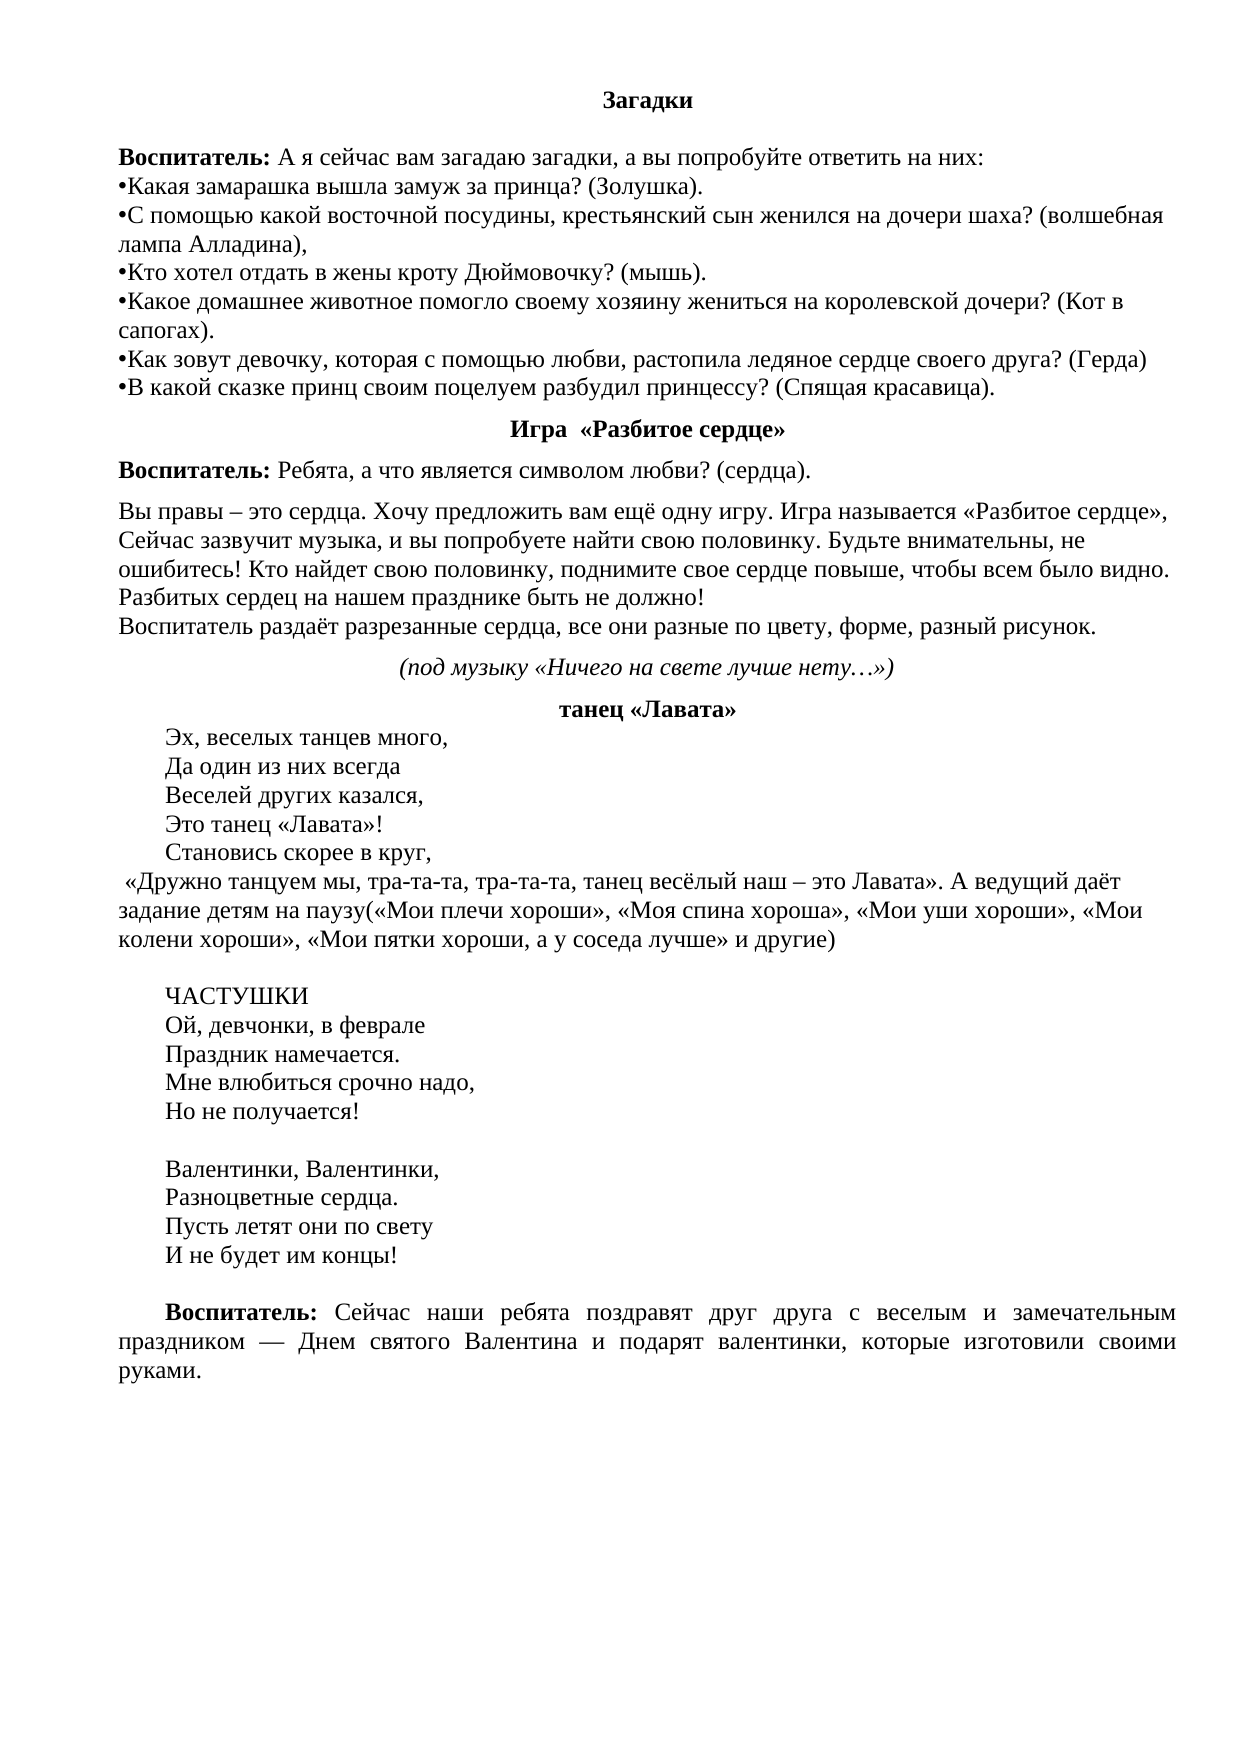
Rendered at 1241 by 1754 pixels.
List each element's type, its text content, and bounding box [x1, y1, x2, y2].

text И не будет им концы! [118, 1240, 1177, 1269]
text Воспитатель: Ребята, а что является символом любви? (сердца). [118, 455, 1177, 484]
text Да один из них всегда [118, 751, 1177, 780]
text Валентинки, Валентинки, [118, 1154, 1177, 1182]
text Ой, девчонки, в феврале [118, 1010, 1177, 1039]
text Становись скорее в круг, [118, 837, 1177, 866]
text Разноцветные сердца. [118, 1182, 1177, 1211]
list Какая замарашка вышла замуж за принца? (Золушка). [118, 171, 1177, 200]
text Воспитатель: А я сейчас вам загадаю загадки, а вы попробуйте ответить на них: [118, 142, 1177, 171]
text Мне влюбиться срочно надо, [118, 1067, 1177, 1096]
text танец «Лавата» [118, 694, 1177, 722]
text ЧАСТУШКИ [118, 981, 1177, 1010]
text Загадки [118, 85, 1177, 114]
list Какое домашнее животное помогло своему хозяину жениться на королевской дочери? (Кот в сапогах). [118, 286, 1177, 344]
text (под музыку «Ничего на свете лучше нету…») [118, 652, 1177, 681]
text Игра «Разбитое сердце» [118, 414, 1177, 442]
text Пусть летят они по свету [118, 1211, 1177, 1240]
text Вы правы – это сердца. Хочу предложить вам ещё одну игру. Игра называется «Разбитое сердце», Сейчас зазвучит музыка, и вы попробуете найти свою половинку. Будьте внимательны, не ошибитесь! Кто найдет свою половинку, поднимите свое сердце повыше, чтобы всем было видно. Разбитых сердец на нашем празднике быть не должно! Воспитатель раздаёт разрезанные сердца, все они разные по цвету, форме, разный рисунок. [118, 496, 1177, 640]
text Но не получается! [118, 1096, 1177, 1125]
text Воспитатель: Сейчас наши ребята поздравят друг друга с веселым и замечательным праздником — Днем святого Валентина и подарят валентинки, которые изготовили своими руками. [118, 1297, 1177, 1384]
text Это танец «Лавата»! [118, 809, 1177, 837]
text «Дружно танцуем мы, тра-та-та, тра-та-та, танец весёлый наш – это Лавата». А ведущий даёт задание детям на паузу(«Мои плечи хороши», «Моя спина хороша», «Мои уши хороши», «Мои колени хороши», «Мои пятки хороши, а у соседа лучше» и другие) [118, 866, 1177, 952]
text Веселей других казался, [118, 780, 1177, 809]
list В какой сказке принц своим поцелуем разбудил принцессу? (Спящая красавица). [118, 372, 1177, 401]
text Эх, веселых танцев много, [118, 722, 1177, 751]
list С помощью какой восточной посудины, крестьянский сын женился на дочери шаха? (волшебная лампа Алладина), [118, 200, 1177, 257]
list Кто хотел отдать в жены кроту Дюймовочку? (мышь). [118, 257, 1177, 286]
text Праздник намечается. [118, 1039, 1177, 1067]
list Как зовут девочку, которая с помощью любви, растопила ледяное сердце своего друга? (Герда) [118, 344, 1177, 372]
